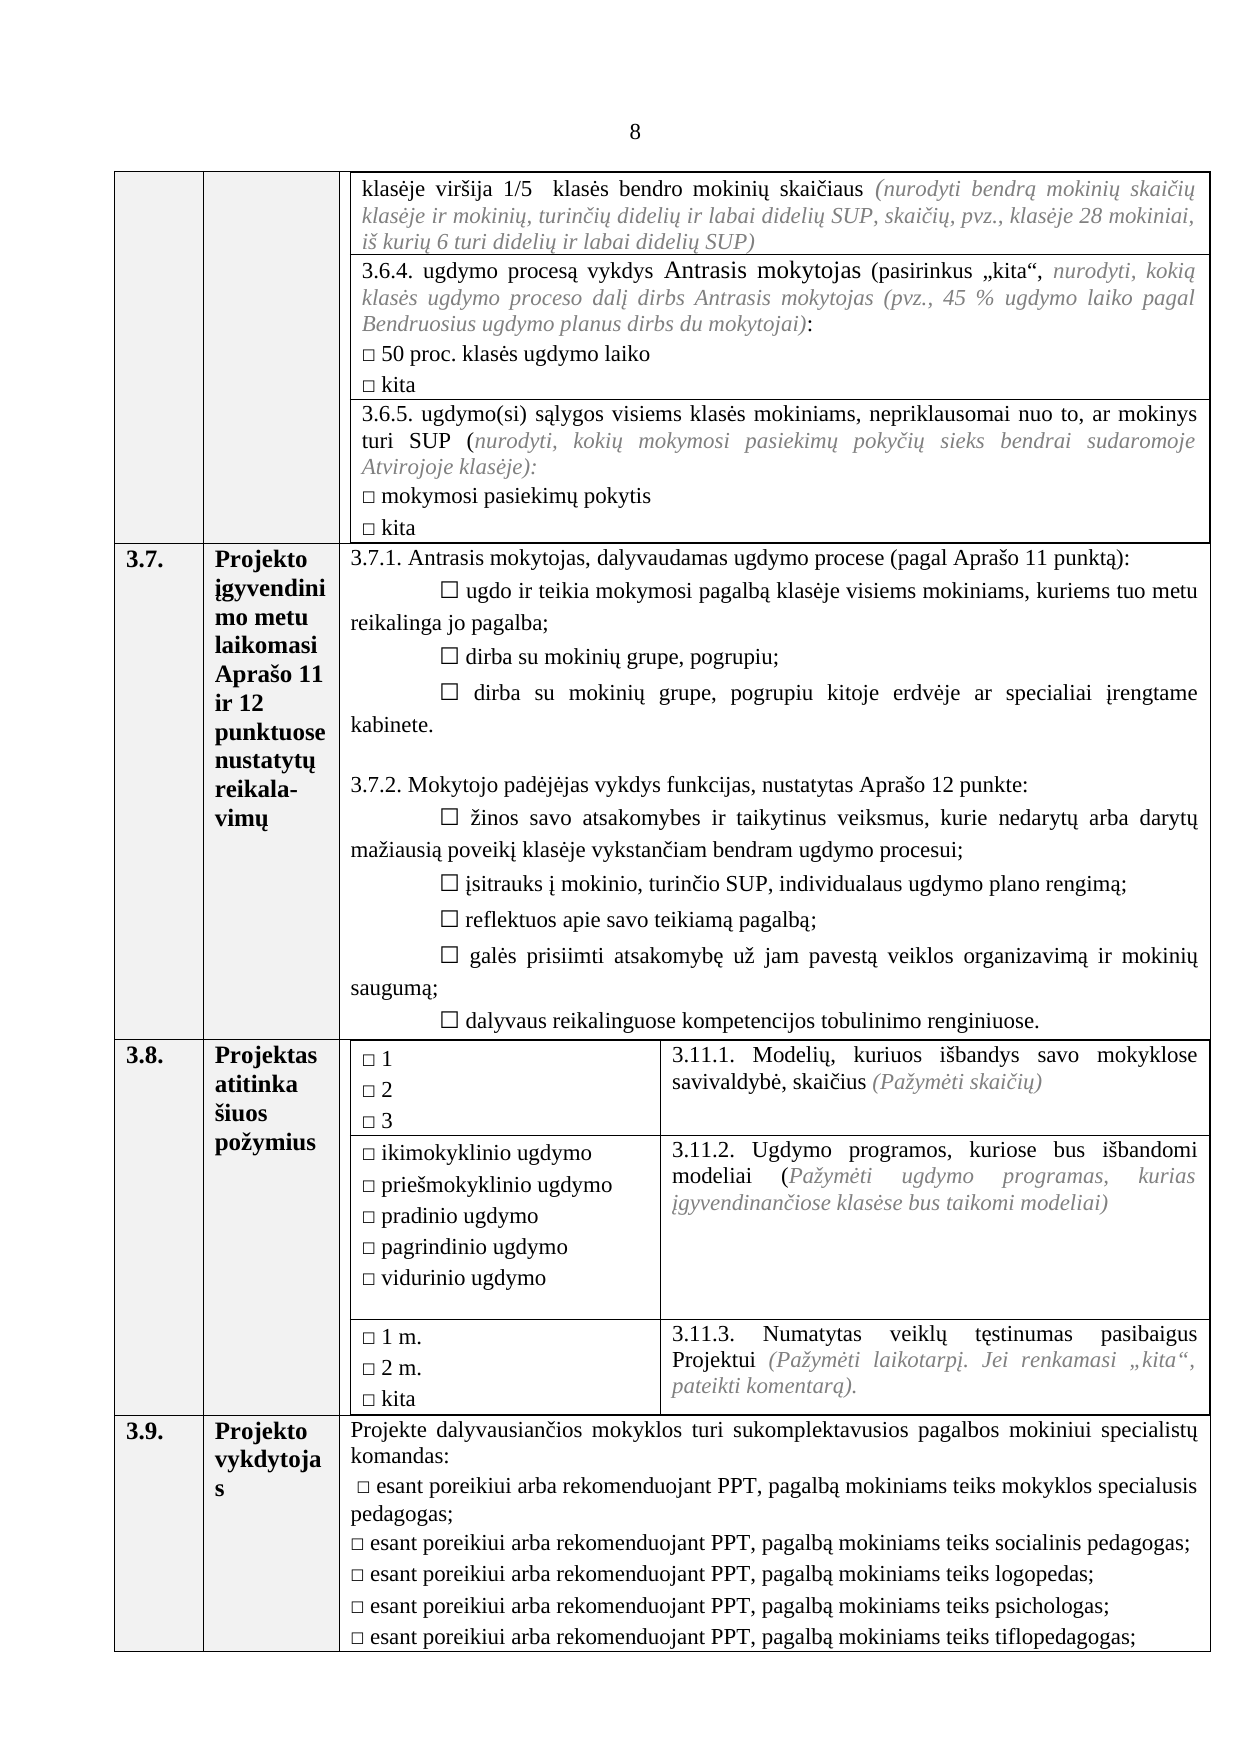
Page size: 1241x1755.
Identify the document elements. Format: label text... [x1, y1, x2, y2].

table_cell 3.11.3. Numatytas veiklų tęstinumas pasibaigus Projektui (Pažymėti laikotarpį. Jei renkamasi „kita“, pateikti komentarą). [661, 1320, 1209, 1414]
table_header 3.11.1. Modelių, kuriuos išbandys savo mokyklose savivaldybė, skaičius (Pažymėti skaičių) [661, 1041, 1209, 1135]
table_cell 3.6.5. ugdymo(si) sąlygos visiems klasės mokiniams, nepriklausomai nuo to, ar mokinys turi SUP (nurodyti, kokių mokymosi pasiekimų pokyčių sieks bendrai sudaromoje Atvirojoje klasėje): ☐ mokymosi pasiekimų pokytis ☐ kita [351, 400, 1209, 542]
table_cell 3.6.4. ugdymo procesą vykdys Antrasis mokytojas (pasirinkus „kita“, nurodyti, kokią klasės ugdymo proceso dalį dirbs Antrasis mokytojas (pvz., 45 % ugdymo laiko pagal Bendruosius ugdymo planus dirbs du mokytojai): ☐ 50 proc. klasės ugdymo laiko ☐ kita [351, 255, 1209, 399]
table_cell ☐ ikimokyklinio ugdymo ☐ priešmokyklinio ugdymo ☐ pradinio ugdymo ☐ pagrindinio ugdymo ☐ vidurinio ugdymo [351, 1136, 660, 1319]
table_cell [115, 172, 203, 543]
table_cell 3.8. [115, 1040, 203, 1415]
table_cell klasėje viršija 1/5 klasės bendro mokinių skaičiaus (nurodyti bendrą mokinių skaičių klasėje ir mokinių, turinčių didelių ir labai didelių SUP, skaičių, pvz., klasėje 28 mokiniai, iš kurių 6 turi didelių ir labai didelių SUP) [351, 173, 1209, 254]
table_cell Projekto vykdytojas [204, 1416, 339, 1651]
table_cell Projektas atitinka šiuos požymius [204, 1040, 339, 1415]
table_cell 3.7. [115, 544, 203, 1039]
table_cell Projekte dalyvausiančios mokyklos turi sukomplektavusios pagalbos mokiniui specialistų komandas: ☐ esant poreikiui arba rekomenduojant PPT, pagalbą mokiniams teiks mokyklos specialusis pedagogas; ☐ esant poreikiui arba rekomenduojant PPT, pagalbą mokiniams teiks socialinis pedagogas; ☐ esant poreikiui arba rekomenduojant PPT, pagalbą mokiniams teiks logopedas; ☐ esant poreikiui arba rekomenduojant PPT, pagalbą mokiniams teiks psichologas; ☐ esant poreikiui arba rekomenduojant PPT, pagalbą mokiniams teiks tiflopedagogas; [340, 1416, 1210, 1651]
table_cell 3.9. [115, 1416, 203, 1651]
table_header ☐ 1 ☐ 2 ☐ 3 [351, 1041, 660, 1135]
table_cell [204, 172, 339, 543]
table_cell [340, 1040, 350, 1415]
table_cell 3.11.2. Ugdymo programos, kuriose bus išbandomi modeliai (Pažymėti ugdymo programas, kurias įgyvendinančiose klasėse bus taikomi modeliai) [661, 1136, 1209, 1319]
table_cell Projekto įgyvendinimo metu laikomasi Aprašo 11 ir 12 punktuose nustatytų reikala-vimų [204, 544, 339, 1039]
table_cell ☐ 1 m. ☐ 2 m. ☐ kita [351, 1320, 660, 1414]
table_cell 3.7.1. Antrasis mokytojas, dalyvaudamas ugdymo procese (pagal Aprašo 11 punktą): ☐ ugdo ir teikia mokymosi pagalbą klasėje visiems mokiniams, kuriems tuo metu reikalinga jo pagalba; ☐ dirba su mokinių grupe, pogrupiu; ☐ dirba su mokinių grupe, pogrupiu kitoje erdvėje ar specialiai įrengtame kabinete. 3.7.2. Mokytojo padėjėjas vykdys funkcijas, nustatytas Aprašo 12 punkte: ☐ žinos savo atsakomybes ir taikytinus veiksmus, kurie nedarytų arba darytų mažiausią poveikį klasėje vykstančiam bendram ugdymo procesui; ☐ įsitrauks į mokinio, turinčio SUP, individualaus ugdymo plano rengimą; ☐ reflektuos apie savo teikiamą pagalbą; ☐ galės prisiimti atsakomybę už jam pavestą veiklos organizavimą ir mokinių saugumą; ☐ dalyvaus reikalinguose kompetencijos tobulinimo renginiuose. [340, 544, 1210, 1039]
